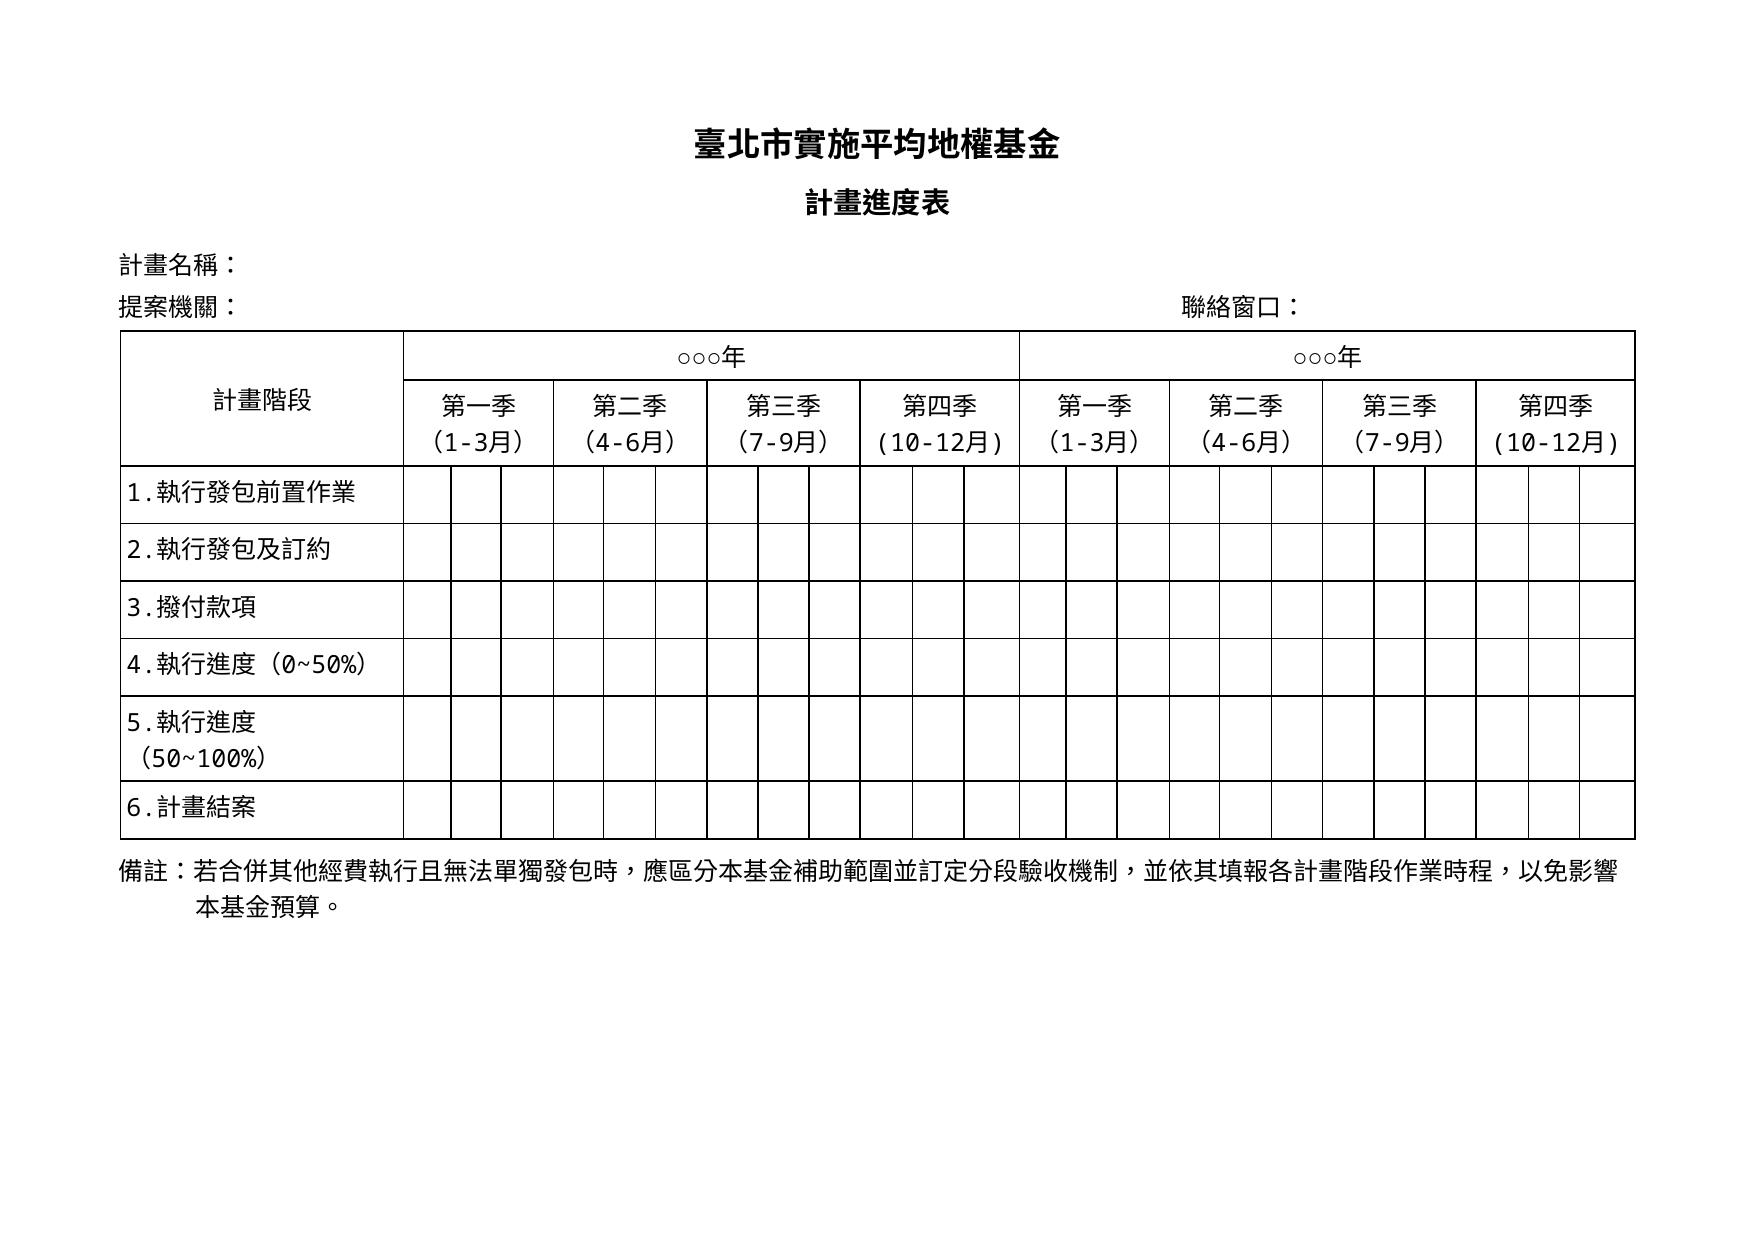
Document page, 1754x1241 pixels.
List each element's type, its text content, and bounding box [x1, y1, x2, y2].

table_cell [1020, 524, 1065, 580]
table_cell [1580, 782, 1634, 838]
table_cell [1426, 639, 1475, 695]
table_cell [502, 524, 553, 580]
table_cell [604, 467, 655, 522]
table_cell [810, 582, 859, 637]
table_cell [1220, 782, 1271, 838]
table_cell [1323, 524, 1373, 580]
table_cell [708, 524, 757, 580]
text 計畫進度表 [118, 179, 1636, 222]
table_cell [1375, 467, 1424, 522]
table_cell [1020, 582, 1065, 637]
table_cell 第一季 （1-3月） [404, 381, 553, 465]
table_cell [1118, 782, 1169, 838]
table_cell [1477, 524, 1528, 580]
table_cell [759, 639, 808, 695]
table_cell [1220, 582, 1271, 637]
table_cell 6.計畫結案 [121, 782, 403, 838]
table_cell [1580, 639, 1634, 695]
table_cell [1020, 782, 1065, 838]
table_cell [1067, 782, 1116, 838]
table_cell 第一季 （1-3月） [1020, 381, 1169, 465]
table_cell 5.執行進度（50~100%） [121, 697, 403, 780]
table_cell [1170, 524, 1219, 580]
table_cell 第四季 (10-12月) [1477, 381, 1634, 465]
text 提案機關： 聯絡窗口： [118, 288, 1636, 324]
table_cell 第二季 （4-6月） [1170, 381, 1322, 465]
table_cell [1375, 782, 1424, 838]
table_cell [502, 582, 553, 637]
table_cell [604, 582, 655, 637]
table_cell [554, 467, 603, 522]
table_cell [1426, 782, 1475, 838]
table_cell [656, 582, 706, 637]
table_cell [861, 639, 912, 695]
table_cell [604, 524, 655, 580]
table_cell 3.撥付款項 [121, 582, 403, 637]
table_cell [1118, 467, 1169, 522]
table_cell [1375, 524, 1424, 580]
table_cell 第三季 （7-9月） [708, 381, 859, 465]
table_cell [502, 782, 553, 838]
table_cell [861, 582, 912, 637]
table_cell [1067, 524, 1116, 580]
table_cell [708, 582, 757, 637]
table_cell [452, 639, 500, 695]
table_cell 第二季 （4-6月） [554, 381, 706, 465]
table_cell [1323, 582, 1373, 637]
table_cell [554, 639, 603, 695]
table_cell [1220, 639, 1271, 695]
table_cell [965, 697, 1019, 780]
table_cell [1426, 467, 1475, 522]
table_cell [1477, 697, 1528, 780]
table_cell [1375, 697, 1424, 780]
table_cell [1529, 524, 1579, 580]
text 臺北市實施平均地權基金 [118, 118, 1636, 166]
table_cell [502, 639, 553, 695]
table_cell [404, 582, 450, 637]
table_cell [1323, 639, 1373, 695]
table_cell [1220, 524, 1271, 580]
table_cell [1170, 782, 1219, 838]
table_cell 1.執行發包前置作業 [121, 467, 403, 522]
table_cell [502, 467, 553, 522]
table_cell [1426, 697, 1475, 780]
table_cell [1477, 582, 1528, 637]
table_cell [1118, 524, 1169, 580]
table_cell [1580, 697, 1634, 780]
table_cell [1170, 582, 1219, 637]
table_cell [502, 697, 553, 780]
table_cell [708, 639, 757, 695]
table_cell [656, 524, 706, 580]
table_cell [554, 697, 603, 780]
table_cell [965, 582, 1019, 637]
table_cell [708, 467, 757, 522]
table_cell [1220, 467, 1271, 522]
table_cell [759, 467, 808, 522]
table_cell [759, 697, 808, 780]
table_cell [913, 582, 963, 637]
table_cell [810, 524, 859, 580]
table_cell 第四季 (10-12月) [861, 381, 1019, 465]
table_cell [554, 524, 603, 580]
table_cell [1375, 639, 1424, 695]
table_cell [452, 697, 500, 780]
table_cell [708, 782, 757, 838]
table_cell [1580, 467, 1634, 522]
table_cell [656, 467, 706, 522]
table_cell [861, 524, 912, 580]
table_cell [965, 524, 1019, 580]
table_cell [1426, 524, 1475, 580]
table_cell [1067, 639, 1116, 695]
table_cell [1375, 582, 1424, 637]
table_cell [404, 697, 450, 780]
table_cell [965, 467, 1019, 522]
table_cell 4.執行進度（0~50%） [121, 639, 403, 695]
table_cell [404, 467, 450, 522]
table_cell [404, 782, 450, 838]
table_cell [913, 639, 963, 695]
table_cell [1118, 697, 1169, 780]
table_cell [1020, 697, 1065, 780]
table_cell [913, 782, 963, 838]
table_cell [913, 697, 963, 780]
table_cell [1580, 582, 1634, 637]
table_cell [1529, 582, 1579, 637]
table_cell [1529, 782, 1579, 838]
table_cell [1272, 782, 1322, 838]
table_cell [404, 639, 450, 695]
table_cell [1529, 697, 1579, 780]
table_cell [1580, 524, 1634, 580]
table_cell [1170, 639, 1219, 695]
table_cell [759, 782, 808, 838]
table_cell [1272, 639, 1322, 695]
table_cell [1170, 467, 1219, 522]
table_cell [1477, 467, 1528, 522]
table_cell [656, 639, 706, 695]
table_cell [554, 782, 603, 838]
table_cell [913, 524, 963, 580]
table_cell [1020, 639, 1065, 695]
table_cell [965, 639, 1019, 695]
text 備註：若合併其他經費執行且無法單獨發包時，應區分本基金補助範圍並訂定分段驗收機制，並依其填報各計畫階段作業時程，以免影響本基金預算。 [118, 851, 1636, 924]
table_cell [1323, 782, 1373, 838]
table_cell [1272, 582, 1322, 637]
table_cell [759, 582, 808, 637]
table_cell [452, 524, 500, 580]
table_cell [1272, 467, 1322, 522]
table_cell [861, 467, 912, 522]
table_cell [604, 782, 655, 838]
table_cell [1067, 467, 1116, 522]
table_cell [1067, 582, 1116, 637]
table_cell [810, 782, 859, 838]
table_cell [1118, 582, 1169, 637]
table_cell [1477, 782, 1528, 838]
table_cell [759, 524, 808, 580]
table_cell [656, 697, 706, 780]
table_cell [1529, 639, 1579, 695]
table_cell [1323, 467, 1373, 522]
table_cell [656, 782, 706, 838]
table_cell [810, 639, 859, 695]
table_header 計畫階段 [121, 332, 403, 465]
table_cell [810, 467, 859, 522]
table_cell [810, 697, 859, 780]
table_header ○○○年 [404, 332, 1019, 379]
table_cell [1477, 639, 1528, 695]
table_cell [554, 582, 603, 637]
table_cell [708, 697, 757, 780]
table_cell [1426, 582, 1475, 637]
table_cell [861, 697, 912, 780]
table_cell [913, 467, 963, 522]
table_cell 第三季 （7-9月） [1323, 381, 1475, 465]
table_cell [1272, 524, 1322, 580]
table_cell [1529, 467, 1579, 522]
table_cell [1220, 697, 1271, 780]
table_cell [604, 639, 655, 695]
text 計畫名稱： [118, 246, 1636, 282]
table_cell [452, 582, 500, 637]
table_cell [604, 697, 655, 780]
table_cell [452, 467, 500, 522]
table_cell [965, 782, 1019, 838]
table_header ○○○年 [1020, 332, 1634, 379]
table_cell [1118, 639, 1169, 695]
table_cell [1020, 467, 1065, 522]
table_cell 2.執行發包及訂約 [121, 524, 403, 580]
table_cell [1067, 697, 1116, 780]
table_cell [452, 782, 500, 838]
table_cell [1272, 697, 1322, 780]
table_cell [404, 524, 450, 580]
table_cell [1323, 697, 1373, 780]
table_cell [1170, 697, 1219, 780]
table_cell [861, 782, 912, 838]
